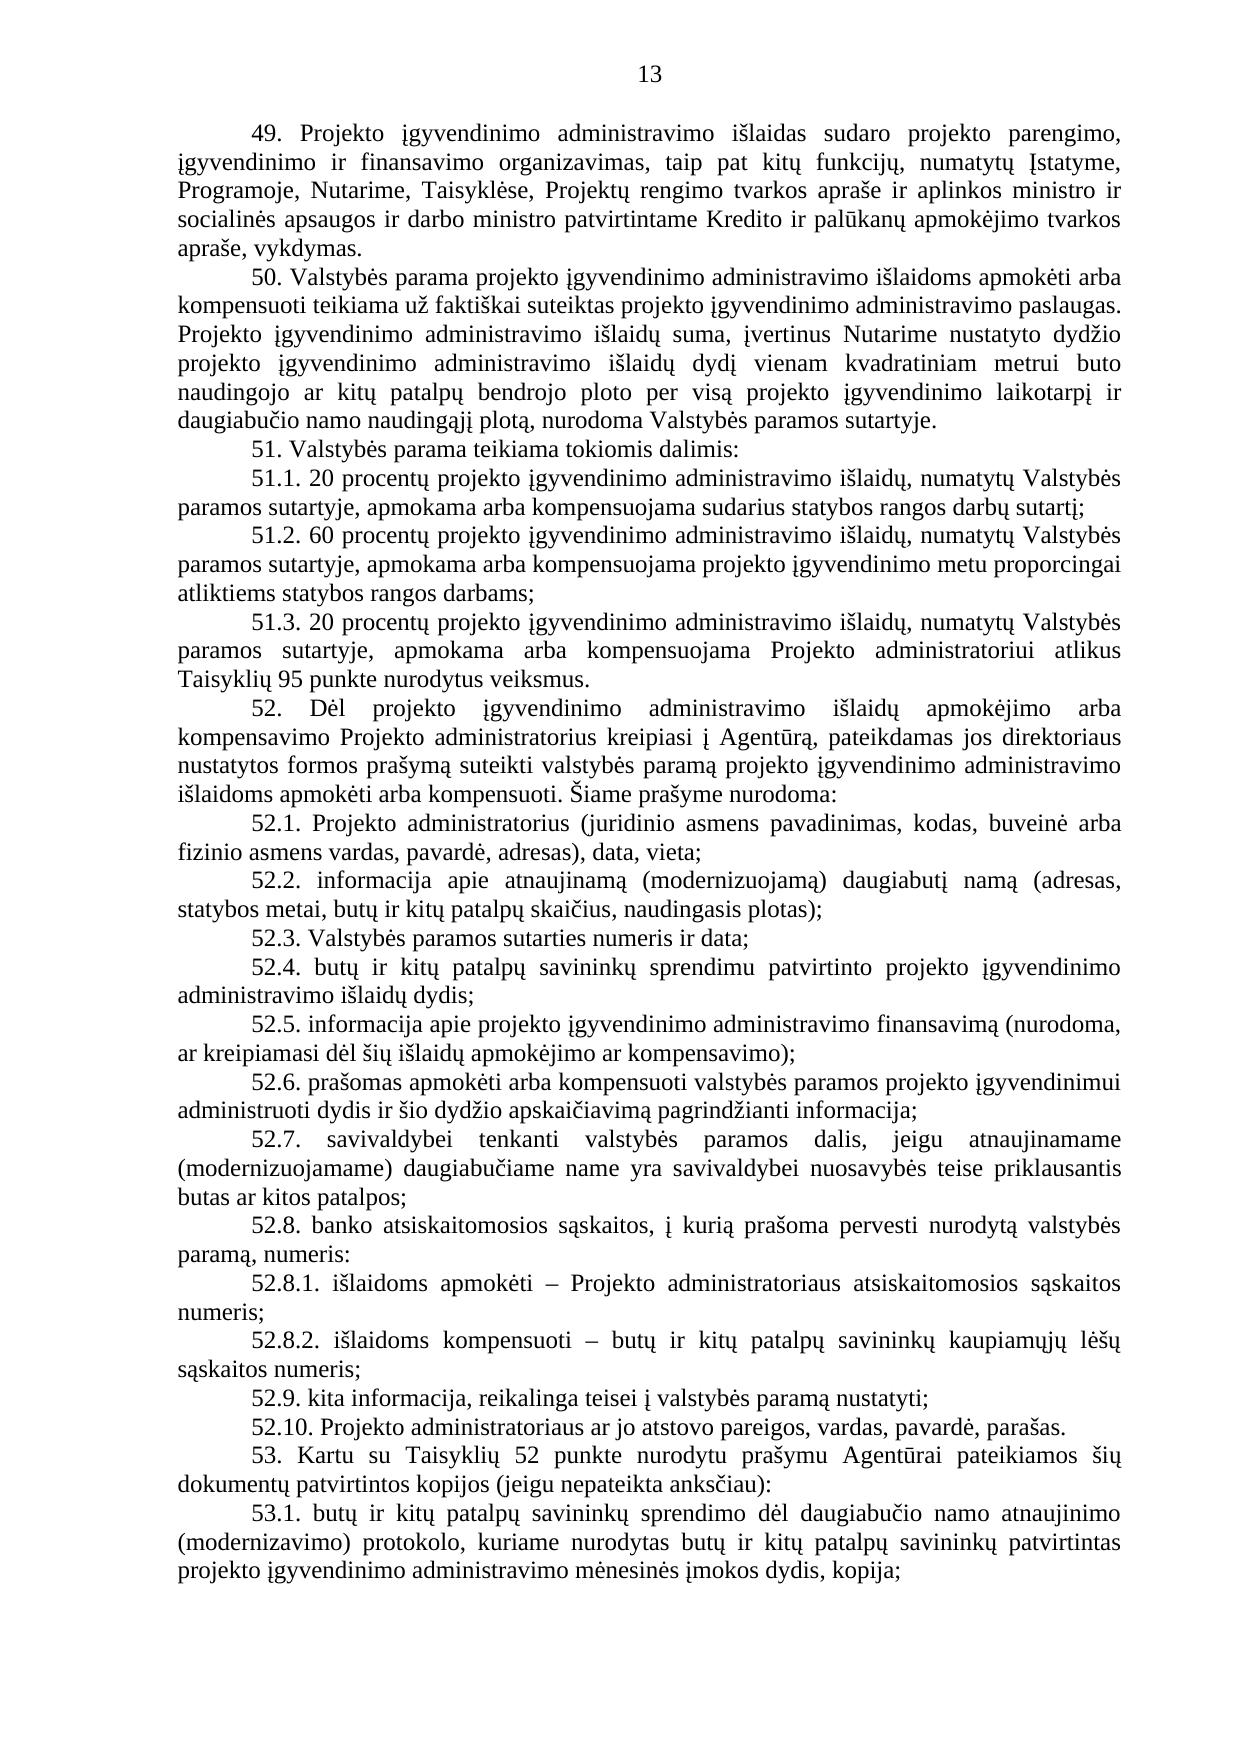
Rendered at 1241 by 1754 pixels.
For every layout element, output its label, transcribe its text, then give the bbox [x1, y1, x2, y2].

text 52.8.1. išlaidoms apmokėti – Projekto administratoriaus atsiskaitomosios sąskaitos numeris; [177, 1268, 1122, 1326]
text 52.8.2. išlaidoms kompensuoti – butų ir kitų patalpų savininkų kaupiamųjų lėšų sąskaitos numeris; [177, 1326, 1122, 1383]
text 51.1. 20 procentų projekto įgyvendinimo administravimo išlaidų, numatytų Valstybės paramos sutartyje, apmokama arba kompensuojama sudarius statybos rangos darbų sutartį; [177, 463, 1122, 521]
text 52.4. butų ir kitų patalpų savininkų sprendimu patvirtinto projekto įgyvendinimo administravimo išlaidų dydis; [177, 952, 1122, 1009]
text 51.2. 60 procentų projekto įgyvendinimo administravimo išlaidų, numatytų Valstybės paramos sutartyje, apmokama arba kompensuojama projekto įgyvendinimo metu proporcingai atliktiems statybos rangos darbams; [177, 521, 1122, 607]
text 51.3. 20 procentų projekto įgyvendinimo administravimo išlaidų, numatytų Valstybės paramos sutartyje, apmokama arba kompensuojama Projekto administratoriui atlikus Taisyklių 95 punkte nurodytus veiksmus. [177, 607, 1122, 693]
text 52.5. informacija apie projekto įgyvendinimo administravimo finansavimą (nurodoma, ar kreipiamasi dėl šių išlaidų apmokėjimo ar kompensavimo); [177, 1009, 1122, 1067]
text 53.1. butų ir kitų patalpų savininkų sprendimo dėl daugiabučio namo atnaujinimo (modernizavimo) protokolo, kuriame nurodytas butų ir kitų patalpų savininkų patvirtintas projekto įgyvendinimo administravimo mėnesinės įmokos dydis, kopija; [177, 1498, 1122, 1584]
text 50. Valstybės parama projekto įgyvendinimo administravimo išlaidoms apmokėti arba kompensuoti teikiama už faktiškai suteiktas projekto įgyvendinimo administravimo paslaugas. Projekto įgyvendinimo administravimo išlaidų suma, įvertinus Nutarime nustatyto dydžio projekto įgyvendinimo administravimo išlaidų dydį vienam kvadratiniam metrui buto naudingojo ar kitų patalpų bendrojo ploto per visą projekto įgyvendinimo laikotarpį ir daugiabučio namo naudingąjį plotą, nurodoma Valstybės paramos sutartyje. [177, 262, 1122, 434]
text 52.7. savivaldybei tenkanti valstybės paramos dalis, jeigu atnaujinamame (modernizuojamame) daugiabučiame name yra savivaldybei nuosavybės teise priklausantis butas ar kitos patalpos; [177, 1124, 1122, 1211]
text 52. Dėl projekto įgyvendinimo administravimo išlaidų apmokėjimo arba kompensavimo Projekto administratorius kreipiasi į Agentūrą, pateikdamas jos direktoriaus nustatytos formos prašymą suteikti valstybės paramą projekto įgyvendinimo administravimo išlaidoms apmokėti arba kompensuoti. Šiame prašyme nurodoma: [177, 693, 1122, 808]
text 53. Kartu su Taisyklių 52 punkte nurodytu prašymu Agentūrai pateikiamos šių dokumentų patvirtintos kopijos (jeigu nepateikta anksčiau): [177, 1441, 1122, 1498]
text 52.2. informacija apie atnaujinamą (modernizuojamą) daugiabutį namą (adresas, statybos metai, butų ir kitų patalpų skaičius, naudingasis plotas); [177, 866, 1122, 923]
text 52.8. banko atsiskaitomosios sąskaitos, į kurią prašoma pervesti nurodytą valstybės paramą, numeris: [177, 1211, 1122, 1268]
text 52.1. Projekto administratorius (juridinio asmens pavadinimas, kodas, buveinė arba fizinio asmens vardas, pavardė, adresas), data, vieta; [177, 808, 1122, 866]
text 51. Valstybės parama teikiama tokiomis dalimis: [177, 434, 1122, 463]
text 49. Projekto įgyvendinimo administravimo išlaidas sudaro projekto parengimo, įgyvendinimo ir finansavimo organizavimas, taip pat kitų funkcijų, numatytų Įstatyme, Programoje, Nutarime, Taisyklėse, Projektų rengimo tvarkos apraše ir aplinkos ministro ir socialinės apsaugos ir darbo ministro patvirtintame Kredito ir palūkanų apmokėjimo tvarkos apraše, vykdymas. [177, 118, 1122, 262]
text 52.10. Projekto administratoriaus ar jo atstovo pareigos, vardas, pavardė, parašas. [177, 1412, 1122, 1441]
text 52.6. prašomas apmokėti arba kompensuoti valstybės paramos projekto įgyvendinimui administruoti dydis ir šio dydžio apskaičiavimą pagrindžianti informacija; [177, 1067, 1122, 1124]
text 52.3. Valstybės paramos sutarties numeris ir data; [177, 923, 1122, 952]
text 52.9. kita informacija, reikalinga teisei į valstybės paramą nustatyti; [177, 1383, 1122, 1412]
